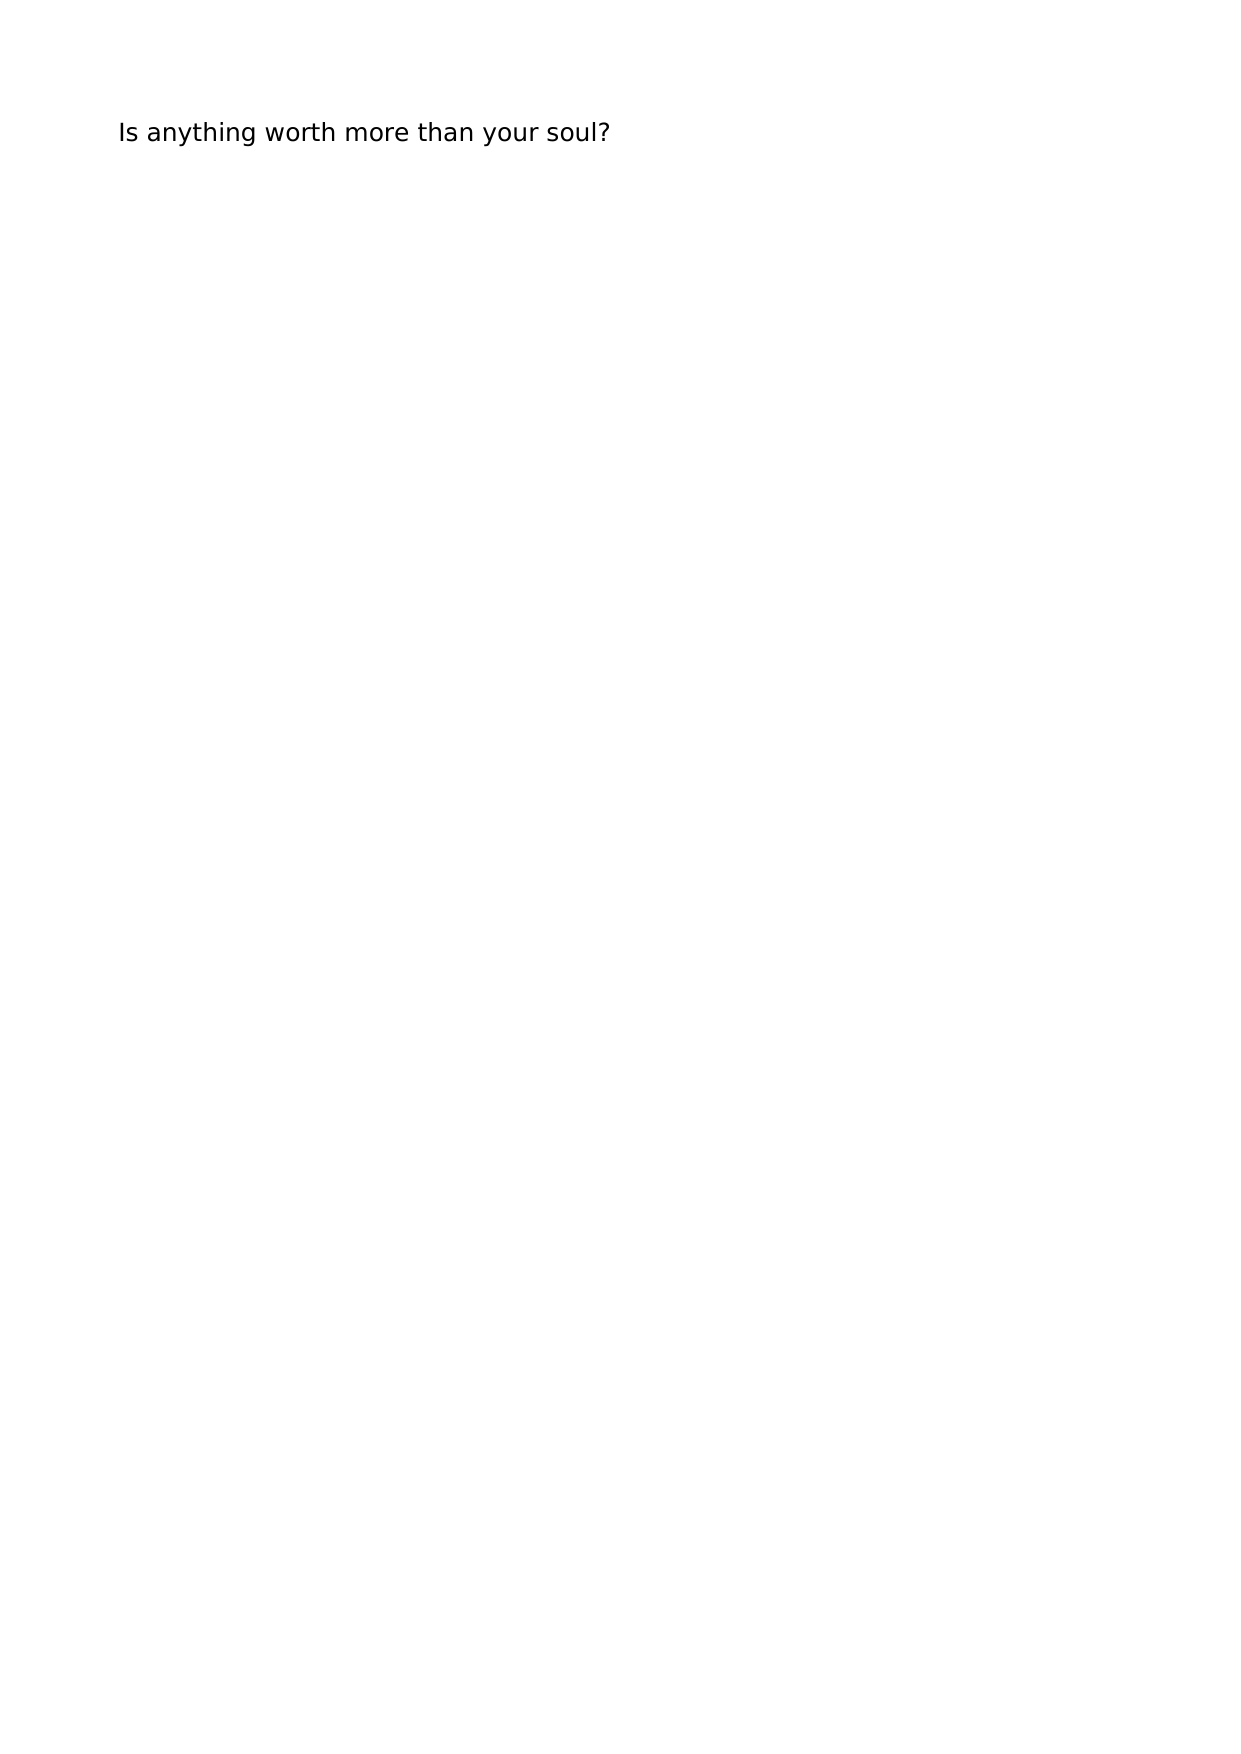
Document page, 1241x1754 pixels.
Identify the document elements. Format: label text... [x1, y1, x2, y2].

text Is anything worth more than your soul? [118, 118, 1122, 147]
